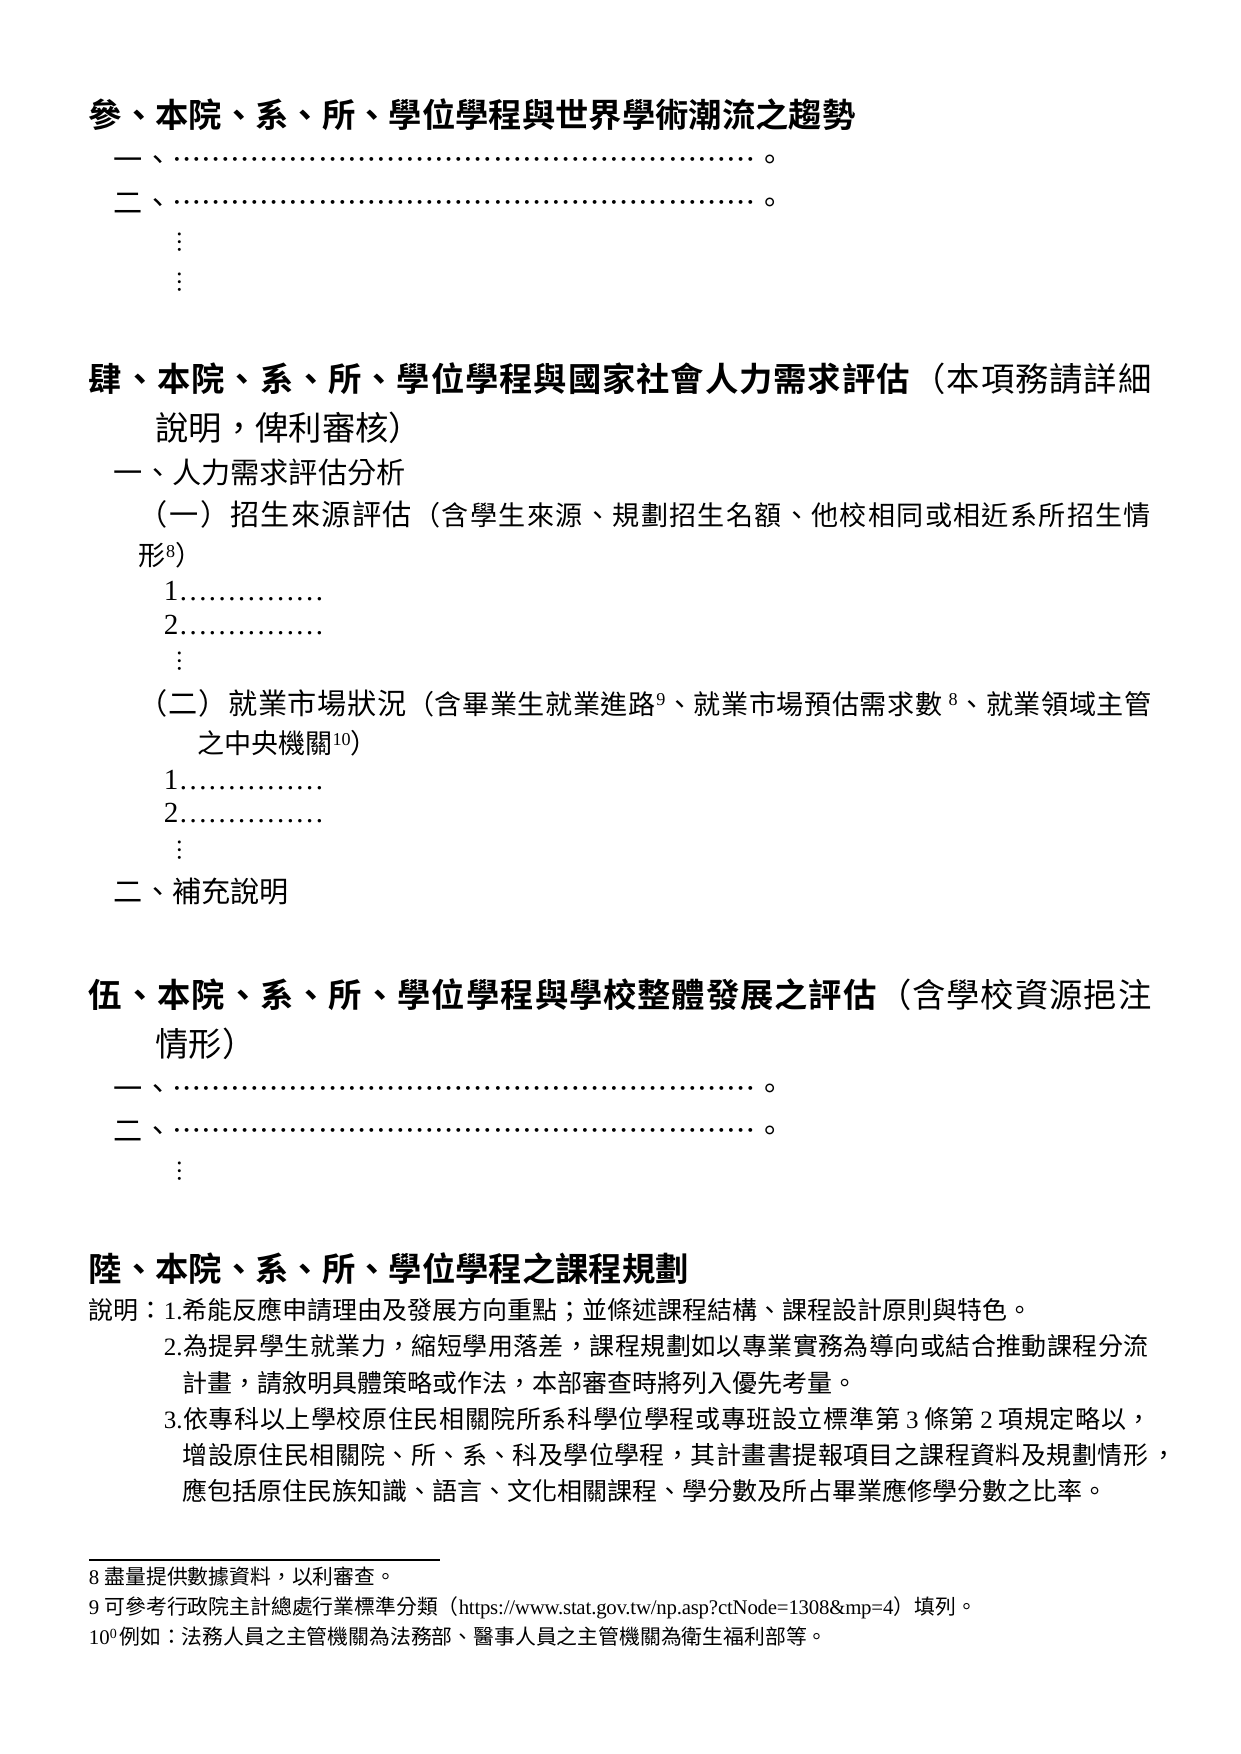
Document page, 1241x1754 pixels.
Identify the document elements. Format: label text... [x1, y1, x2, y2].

text 伍、本院、系、所、學位學程與學校整體發展之評估（含學校資源挹注情形） [89, 969, 1152, 1066]
text 1…………… [164, 573, 1152, 607]
text 參、本院、系、所、學位學程與世界學術潮流之趨勢 [89, 89, 1152, 137]
text 2…………… [164, 795, 1152, 829]
text 二、……………………………………………………。 [114, 1108, 1152, 1150]
text 二、……………………………………………………。 [114, 179, 1152, 221]
text 盡量提供數據資料，以利審查。 [89, 1560, 1152, 1590]
text 一、人力需求評估分析 [114, 449, 1152, 492]
text 一、……………………………………………………。 [114, 1066, 1152, 1108]
text 3.依專科以上學校原住民相關院所系科學位學程或專班設立標準第3條第2項規定略以，增設原住民相關院、所、系、科及學位學程，其計畫書提報項目之課程資料及規劃情形，應包括原住民族知識、語言、文化相關課程、學分數及所占畢業應修學分數之比率。 [164, 1399, 1152, 1508]
text 說明：1.希能反應申請理由及發展方向重點；並條述課程結構、課程設計原則與特色。 [89, 1291, 1152, 1327]
text ⋮ [176, 641, 1152, 680]
text ⋮ [176, 261, 1152, 301]
text 可參考行政院主計總處行業標準分類（https://www.stat.gov.tw/np.asp?ctNode=1308&mp=4）填列。 [89, 1590, 1152, 1620]
text ⋮ [176, 829, 1152, 868]
text 肆、本院、系、所、學位學程與國家社會人力需求評估（本項務請詳細說明，俾利審核） [89, 353, 1152, 449]
text ⋮ [176, 221, 1152, 261]
text 2…………… [164, 607, 1152, 641]
text 二、補充說明 [114, 868, 1152, 911]
text （一）招生來源評估（含學生來源、規劃招生名額、他校相同或相近系所招生情形） [139, 492, 1152, 573]
text （二）就業市場狀況（含畢業生就業進路、就業市場預估需求數8、就業領域主管之中央機關） [139, 680, 1152, 762]
text 陸、本院、系、所、學位學程之課程規劃 [89, 1242, 1152, 1291]
text 一、……………………………………………………。 [114, 137, 1152, 179]
text ⋮ [176, 1150, 1152, 1190]
text 2.為提昇學生就業力，縮短學用落差，課程規劃如以專業實務為導向或結合推動課程分流計畫，請敘明具體策略或作法，本部審查時將列入優先考量。 [164, 1327, 1152, 1399]
text 1…………… [164, 762, 1152, 795]
text 0例如：法務人員之主管機關為法務部、醫事人員之主管機關為衛生福利部等。 [89, 1620, 1152, 1651]
